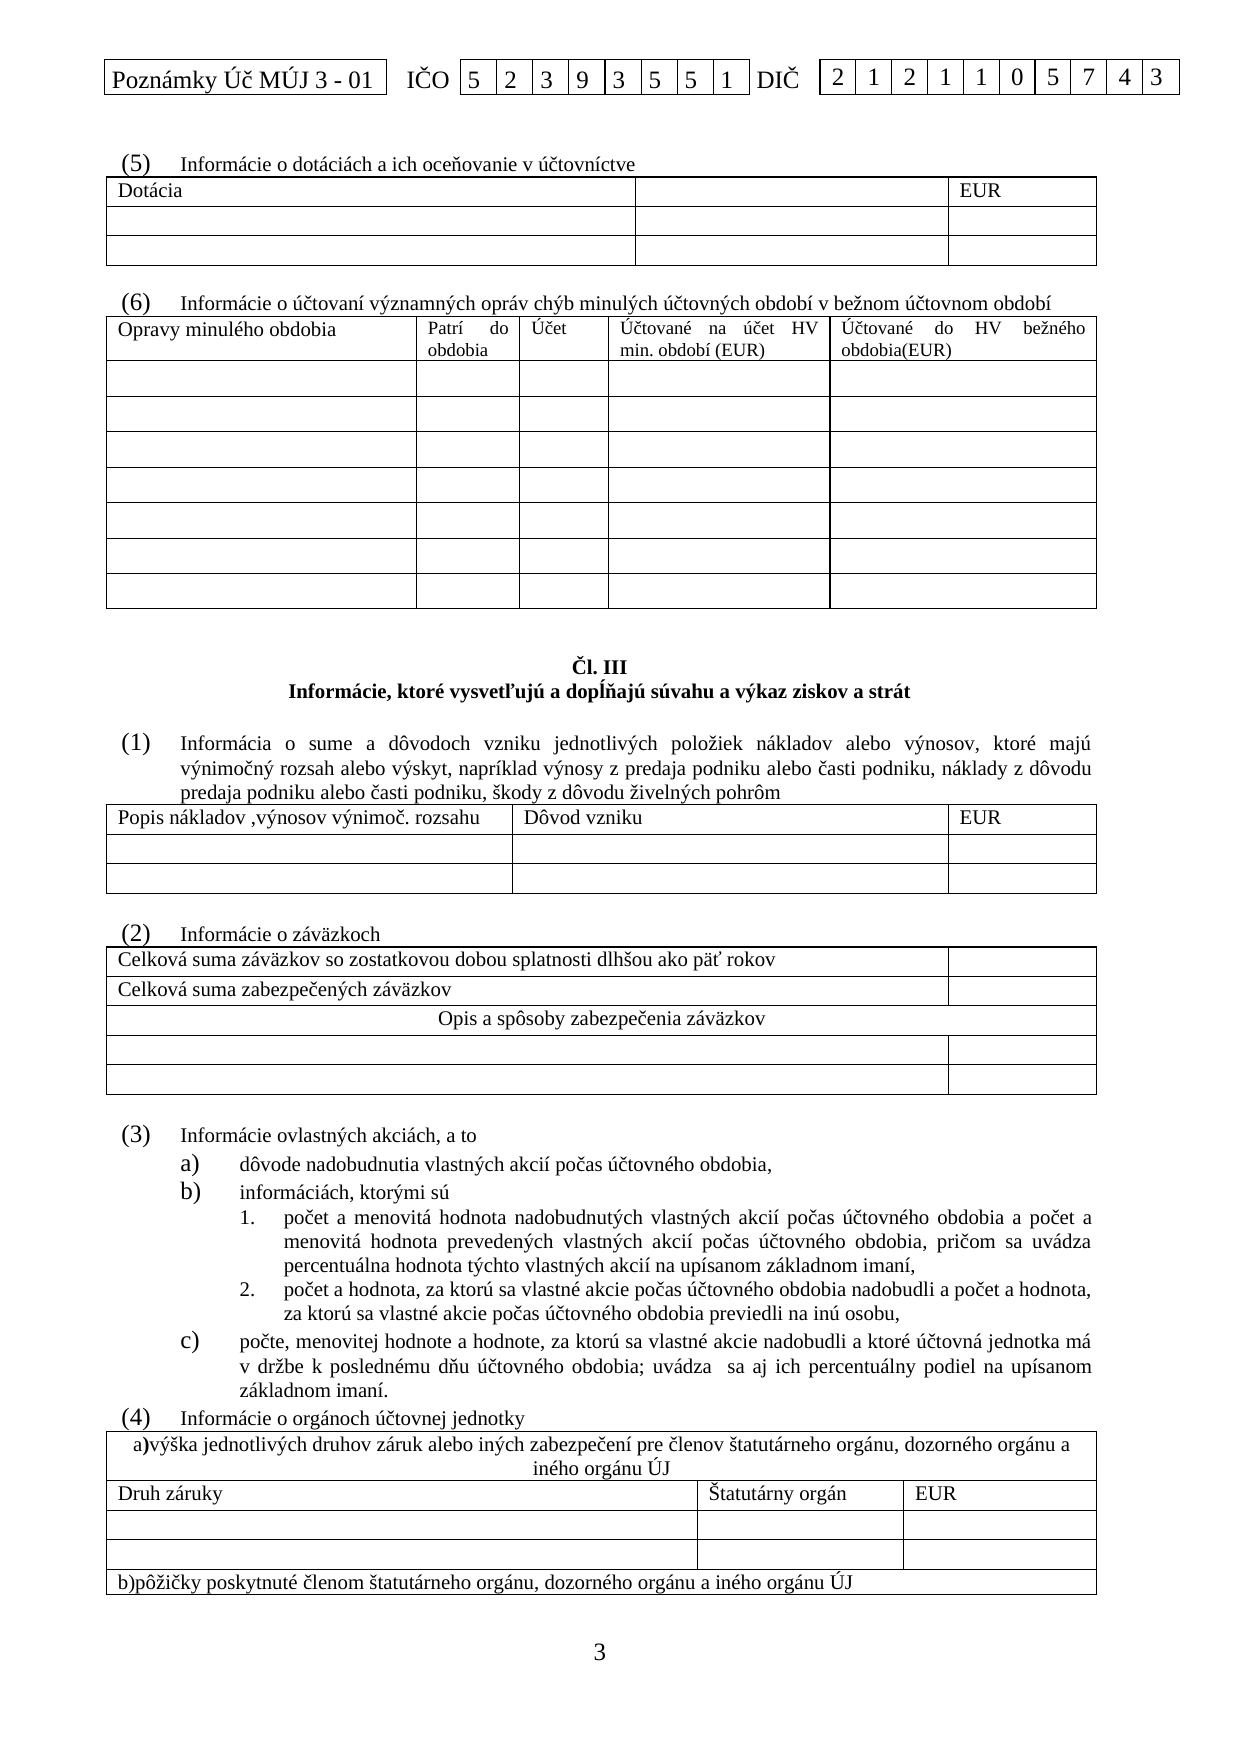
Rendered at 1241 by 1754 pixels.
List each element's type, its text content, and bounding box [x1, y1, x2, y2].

table_header Účtované na účet HV min. období (EUR) [609, 317, 829, 360]
table_cell [831, 432, 1096, 467]
table_header EUR [949, 805, 1096, 833]
table_cell [949, 977, 1096, 1005]
table_cell [107, 835, 512, 863]
table_cell [609, 468, 829, 502]
table_cell [520, 539, 608, 573]
table_cell [417, 503, 519, 537]
table_cell b)pôžičky poskytnuté členom štatutárneho orgánu, dozorného orgánu a iného orgánu ÚJ [107, 1570, 1096, 1594]
table_cell [609, 432, 829, 467]
table_cell [107, 1036, 948, 1064]
table_header Popis nákladov ,výnosov výnimoč. rozsahu [107, 805, 512, 833]
text Informácie, ktoré vysvetľujú a dopĺňajú súvahu a výkaz ziskov a strát [106, 679, 1092, 703]
table_cell [831, 468, 1096, 502]
table_header a)výška jednotlivých druhov záruk alebo iných zabezpečení pre členov štatutárneho orgánu, dozorného orgánu a iného orgánu ÚJ [107, 1432, 1096, 1480]
table_cell [520, 574, 608, 608]
table_cell [513, 835, 948, 863]
table_cell [949, 207, 1096, 235]
table_cell [107, 864, 512, 892]
table_cell Celková suma zabezpečených záväzkov [107, 977, 948, 1005]
table_cell [107, 468, 416, 502]
table_cell [609, 361, 829, 396]
list Informácie o účtovaní významných opráv chýb minulých účtovných období v bežnom účtovnom období [121, 287, 1092, 316]
table_cell [417, 432, 519, 467]
table_cell [107, 574, 416, 608]
list Informácie o záväzkoch [121, 918, 1092, 946]
table_cell EUR [904, 1481, 1096, 1510]
table_cell [417, 468, 519, 502]
table_cell Štatutárny orgán [698, 1481, 903, 1510]
table_header EUR [949, 178, 1096, 206]
text Čl. III [106, 655, 1092, 679]
table_cell [698, 1511, 903, 1539]
table_cell [107, 236, 635, 265]
table_cell [107, 1065, 948, 1094]
list počte, menovitej hodnote a hodnote, za ktorú sa vlastné akcie nadobudli a ktoré účtovná jednotka má v držbe k poslednému dňu účtovného obdobia; uvádza sa aj ich percentuálny podiel na upísanom základnom imaní. [180, 1325, 1092, 1402]
list Informácie ovlastných akciách, a to [121, 1119, 1092, 1148]
table_cell [636, 207, 948, 235]
table_header Účet [520, 317, 608, 360]
table_cell [107, 1540, 697, 1569]
table_cell [417, 361, 519, 396]
table_header [636, 178, 948, 206]
list dôvode nadobudnutia vlastných akcií počas účtovného obdobia, [180, 1148, 1092, 1176]
table_cell [520, 361, 608, 396]
table_cell [698, 1540, 903, 1569]
table_cell [831, 574, 1096, 608]
table_cell [831, 503, 1096, 537]
table_cell [417, 539, 519, 573]
table_cell [904, 1511, 1096, 1539]
list počet a hodnota, za ktorú sa vlastné akcie počas účtovného obdobia nadobudli a počet a hodnota, za ktorú sa vlastné akcie počas účtovného obdobia previedli na inú osobu, [239, 1277, 1092, 1325]
list Informácie o dotáciách a ich oceňovanie v účtovníctve [121, 148, 1092, 176]
table_cell [107, 397, 416, 431]
table_cell [107, 503, 416, 537]
table_header Účtované do HV bežného obdobia(EUR) [831, 317, 1096, 360]
table_cell [520, 432, 608, 467]
list informáciách, ktorými sú [180, 1176, 1092, 1205]
table_header Dotácia [107, 178, 635, 206]
table_cell [831, 397, 1096, 431]
table_cell [609, 503, 829, 537]
table_header Patrí do obdobia [417, 317, 519, 360]
table_cell [636, 236, 948, 265]
table_cell [417, 574, 519, 608]
table_cell Opis a spôsoby zabezpečenia záväzkov [107, 1006, 1096, 1035]
table_cell [949, 864, 1096, 892]
table_cell [107, 1511, 697, 1539]
table_cell [609, 574, 829, 608]
table_cell [417, 397, 519, 431]
list Informácia o sume a dôvodoch vzniku jednotlivých položiek nákladov alebo výnosov, ktoré majú výnimočný rozsah alebo výskyt, napríklad výnosy z predaja podniku alebo časti podniku, náklady z dôvodu predaja podniku alebo časti podniku, škody z dôvodu živelných pohrôm [121, 727, 1092, 804]
list počet a menovitá hodnota nadobudnutých vlastných akcií počas účtovného obdobia a počet a menovitá hodnota prevedených vlastných akcií počas účtovného obdobia, pričom sa uvádza percentuálna hodnota týchto vlastných akcií na upísanom základnom imaní, [239, 1205, 1092, 1277]
table_header [949, 948, 1096, 976]
table_cell [831, 361, 1096, 396]
table_cell [949, 835, 1096, 863]
table_header Opravy minulého obdobia [107, 317, 416, 360]
table_cell [107, 361, 416, 396]
table_cell [904, 1540, 1096, 1569]
table_cell [107, 207, 635, 235]
table_cell [609, 397, 829, 431]
table_cell Druh záruky [107, 1481, 697, 1510]
table_cell [609, 539, 829, 573]
table_cell [949, 236, 1096, 265]
table_cell [513, 864, 948, 892]
table_cell [520, 397, 608, 431]
table_cell [520, 468, 608, 502]
table_cell [831, 539, 1096, 573]
table_cell [949, 1036, 1096, 1064]
table_cell [107, 539, 416, 573]
table_cell [949, 1065, 1096, 1094]
table_header Dôvod vzniku [513, 805, 948, 833]
table_header Celková suma záväzkov so zostatkovou dobou splatnosti dlhšou ako päť rokov [107, 948, 948, 976]
table_cell [520, 503, 608, 537]
table_cell [107, 432, 416, 467]
list Informácie o orgánoch účtovnej jednotky [121, 1402, 1092, 1431]
